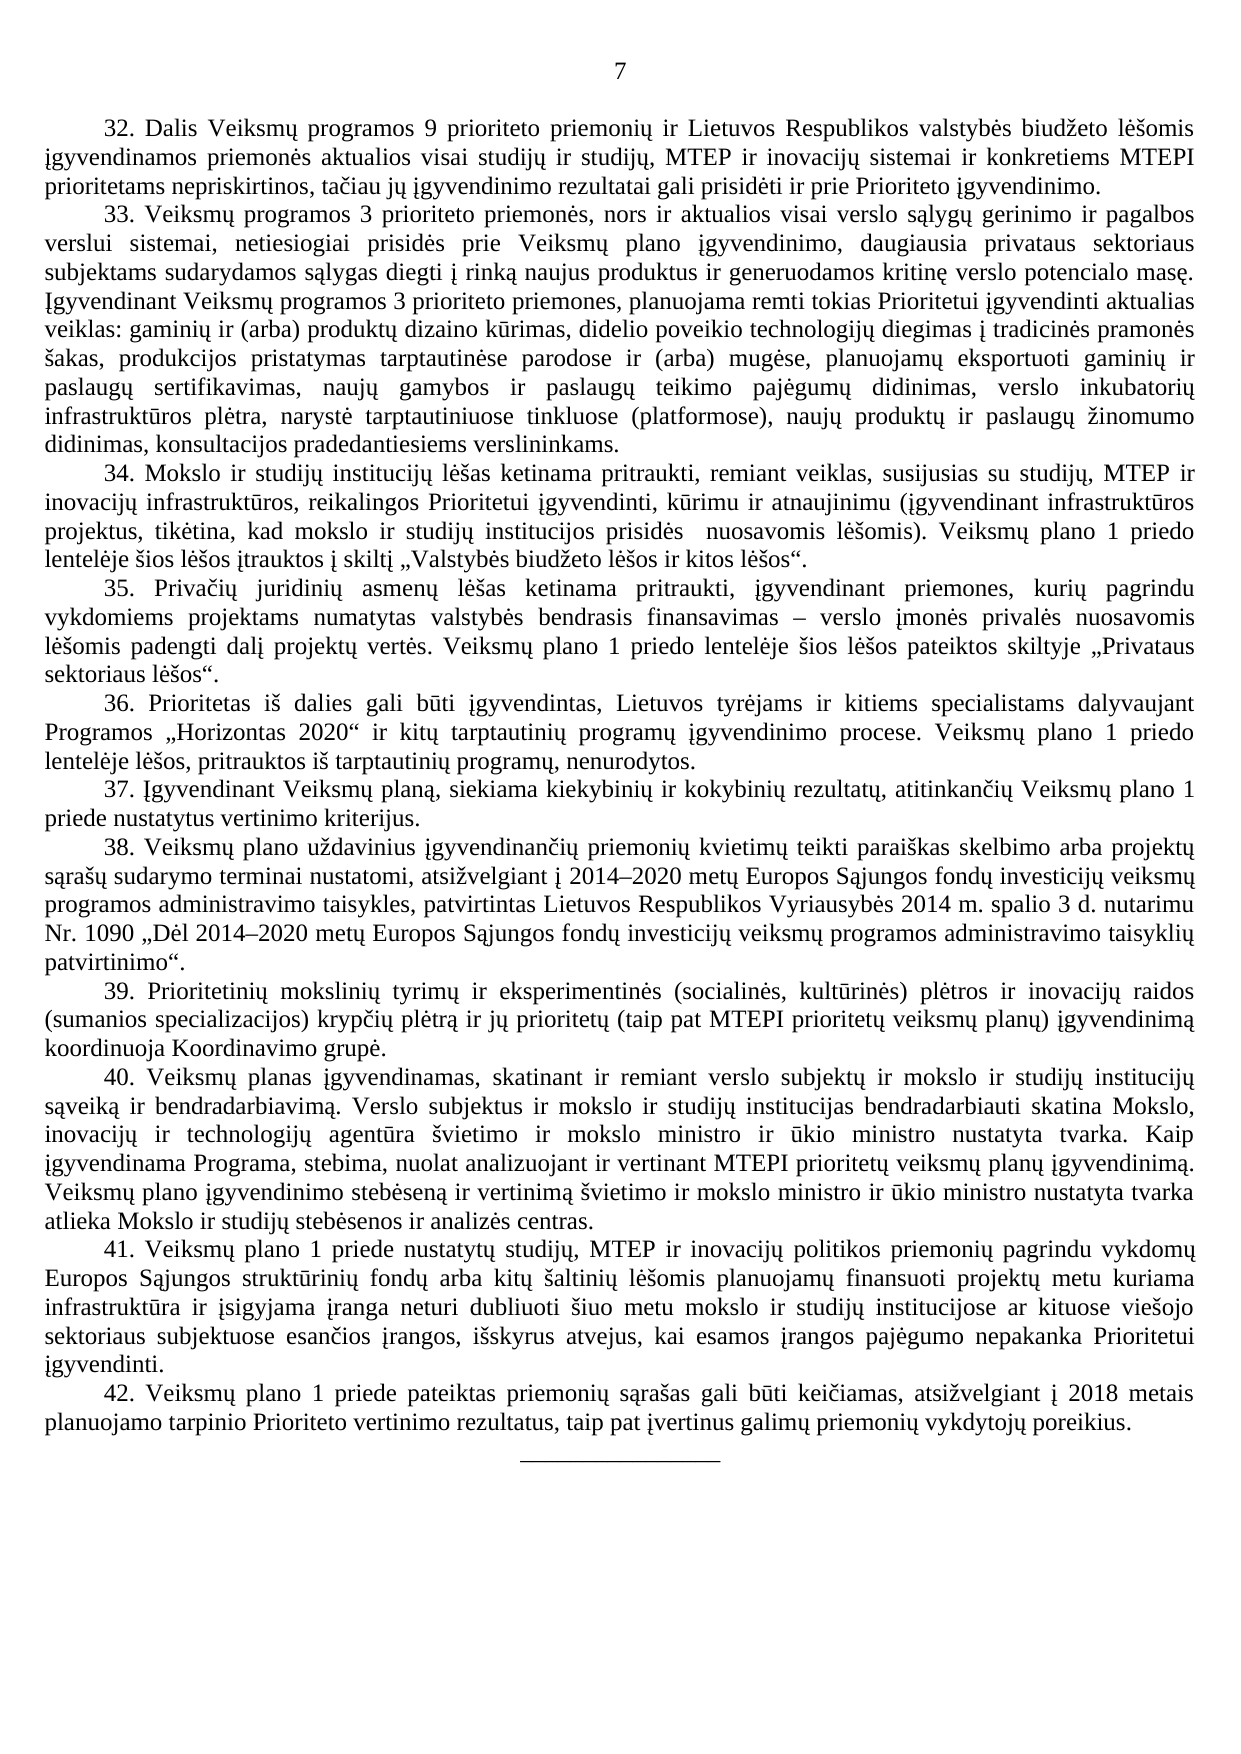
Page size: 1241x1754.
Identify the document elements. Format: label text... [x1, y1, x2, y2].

text 42. Veiksmų plano 1 priede pateiktas priemonių sąrašas gali būti keičiamas, atsižvelgiant į 2018 metais planuojamo tarpinio Prioriteto vertinimo rezultatus, taip pat įvertinus galimų priemonių vykdytojų poreikius. [44, 1378, 1196, 1436]
text 40. Veiksmų planas įgyvendinamas, skatinant ir remiant verslo subjektų ir mokslo ir studijų institucijų sąveiką ir bendradarbiavimą. Verslo subjektus ir mokslo ir studijų institucijas bendradarbiauti skatina Mokslo, inovacijų ir technologijų agentūra švietimo ir mokslo ministro ir ūkio ministro nustatyta tvarka. Kaip įgyvendinama Programa, stebima, nuolat analizuojant ir vertinant MTEPI prioritetų veiksmų planų įgyvendinimą. Veiksmų plano įgyvendinimo stebėseną ir vertinimą švietimo ir mokslo ministro ir ūkio ministro nustatyta tvarka atlieka Mokslo ir studijų stebėsenos ir analizės centras. [44, 1062, 1196, 1234]
text 32. Dalis Veiksmų programos 9 prioriteto priemonių ir Lietuvos Respublikos valstybės biudžeto lėšomis įgyvendinamos priemonės aktualios visai studijų ir studijų, MTEP ir inovacijų sistemai ir konkretiems MTEPI prioritetams nepriskirtinos, tačiau jų įgyvendinimo rezultatai gali prisidėti ir prie Prioriteto įgyvendinimo. [44, 113, 1196, 199]
text 34. Mokslo ir studijų institucijų lėšas ketinama pritraukti, remiant veiklas, susijusias su studijų, MTEP ir inovacijų infrastruktūros, reikalingos Prioritetui įgyvendinti, kūrimu ir atnaujinimu (įgyvendinant infrastruktūros projektus, tikėtina, kad mokslo ir studijų institucijos prisidės nuosavomis lėšomis). Veiksmų plano 1 priedo lentelėje šios lėšos įtrauktos į skiltį „Valstybės biudžeto lėšos ir kitos lėšos“. [44, 458, 1196, 573]
text 39. Prioritetinių mokslinių tyrimų ir eksperimentinės (socialinės, kultūrinės) plėtros ir inovacijų raidos (sumanios specializacijos) krypčių plėtrą ir jų prioritetų (taip pat MTEPI prioritetų veiksmų planų) įgyvendinimą koordinuoja Koordinavimo grupė. [44, 976, 1196, 1062]
text 38. Veiksmų plano uždavinius įgyvendinančių priemonių kvietimų teikti paraiškas skelbimo arba projektų sąrašų sudarymo terminai nustatomi, atsižvelgiant į 2014–2020 metų Europos Sąjungos fondų investicijų veiksmų programos administravimo taisykles, patvirtintas Lietuvos Respublikos Vyriausybės 2014 m. spalio 3 d. nutarimu Nr. 1090 „Dėl 2014–2020 metų Europos Sąjungos fondų investicijų veiksmų programos administravimo taisyklių patvirtinimo“. [44, 832, 1196, 976]
text 37. Įgyvendinant Veiksmų planą, siekiama kiekybinių ir kokybinių rezultatų, atitinkančių Veiksmų plano 1 priede nustatytus vertinimo kriterijus. [44, 774, 1196, 832]
text 33. Veiksmų programos 3 prioriteto priemonės, nors ir aktualios visai verslo sąlygų gerinimo ir pagalbos verslui sistemai, netiesiogiai prisidės prie Veiksmų plano įgyvendinimo, daugiausia privataus sektoriaus subjektams sudarydamos sąlygas diegti į rinką naujus produktus ir generuodamos kritinę verslo potencialo masę. Įgyvendinant Veiksmų programos 3 prioriteto priemones, planuojama remti tokias Prioritetui įgyvendinti aktualias veiklas: gaminių ir (arba) produktų dizaino kūrimas, didelio poveikio technologijų diegimas į tradicinės pramonės šakas, produkcijos pristatymas tarptautinėse parodose ir (arba) mugėse, planuojamų eksportuoti gaminių ir paslaugų sertifikavimas, naujų gamybos ir paslaugų teikimo pajėgumų didinimas, verslo inkubatorių infrastruktūros plėtra, narystė tarptautiniuose tinkluose (platformose), naujų produktų ir paslaugų žinomumo didinimas, konsultacijos pradedantiesiems verslininkams. [44, 199, 1196, 458]
text 41. Veiksmų plano 1 priede nustatytų studijų, MTEP ir inovacijų politikos priemonių pagrindu vykdomų Europos Sąjungos struktūrinių fondų arba kitų šaltinių lėšomis planuojamų finansuoti projektų metu kuriama infrastruktūra ir įsigyjama įranga neturi dubliuoti šiuo metu mokslo ir studijų institucijose ar kituose viešojo sektoriaus subjektuose esančios įrangos, išskyrus atvejus, kai esamos įrangos pajėgumo nepakanka Prioritetui įgyvendinti. [44, 1234, 1196, 1378]
text 35. Privačių juridinių asmenų lėšas ketinama pritraukti, įgyvendinant priemones, kurių pagrindu vykdomiems projektams numatytas valstybės bendrasis finansavimas – verslo įmonės privalės nuosavomis lėšomis padengti dalį projektų vertės. Veiksmų plano 1 priedo lentelėje šios lėšos pateiktos skiltyje „Privataus sektoriaus lėšos“. [44, 573, 1196, 688]
text 36. Prioritetas iš dalies gali būti įgyvendintas, Lietuvos tyrėjams ir kitiems specialistams dalyvaujant Programos „Horizontas 2020“ ir kitų tarptautinių programų įgyvendinimo procese. Veiksmų plano 1 priedo lentelėje lėšos, pritrauktos iš tarptautinių programų, nenurodytos. [44, 688, 1196, 774]
text ________________ [44, 1436, 1196, 1464]
